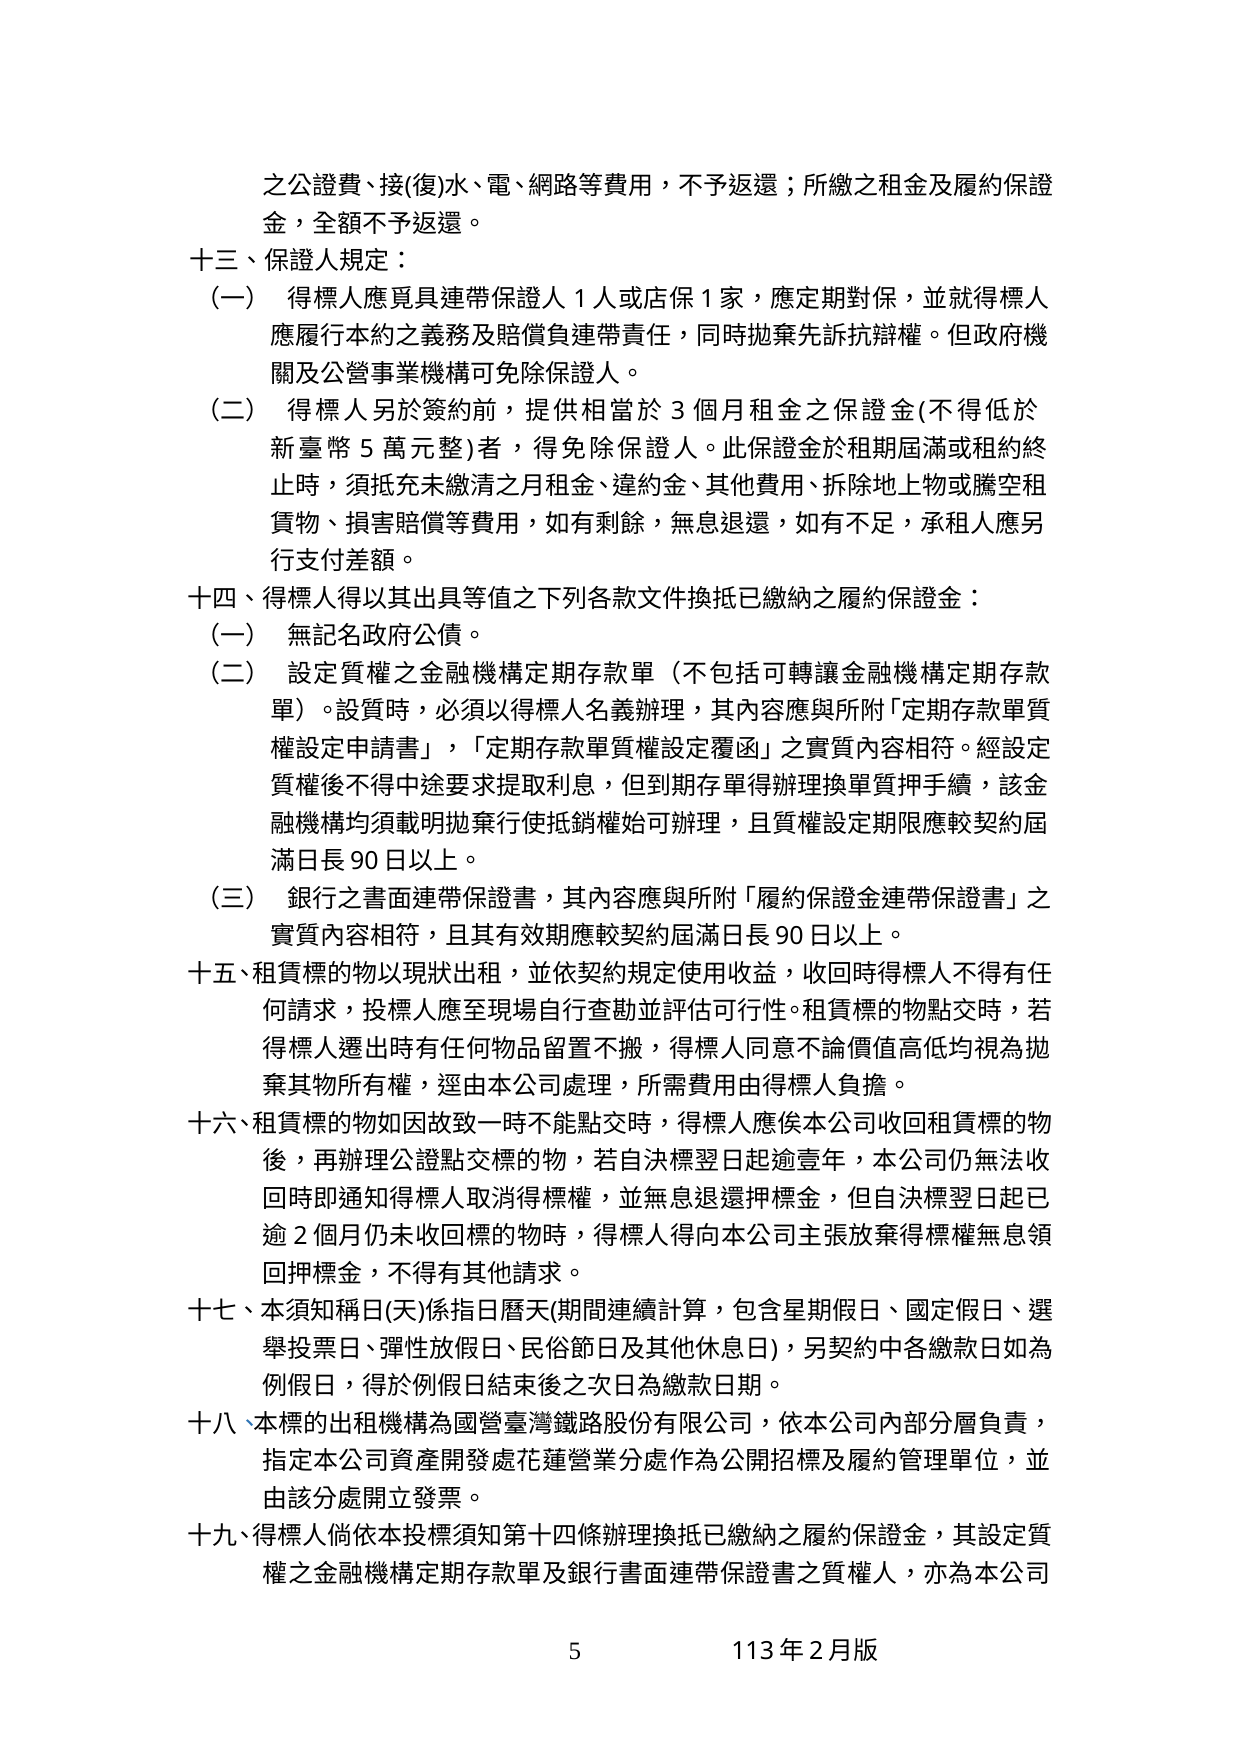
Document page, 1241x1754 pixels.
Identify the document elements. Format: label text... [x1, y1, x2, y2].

text 十五、租賃標的物以現狀出租，並依契約規定使用收益，收回時得標人不得有任何請求，投標人應至現場自行查勘並評估可行性。租賃標的物點交時，若得標人遷出時有任何物品留置不搬，得標人同意不論價值高低均視為拋棄其物所有權，逕由本公司處理，所需費用由得標人負擔。 [187, 952, 1053, 1102]
text 十八、本標的出租機構為國營臺灣鐵路股份有限公司，依本公司內部分層負責，指定本公司資產開發處花蓮營業分處作為公開招標及履約管理單位，並由該分處開立發票。 [187, 1402, 1053, 1514]
text 十四、得標人得以其出具等值之下列各款文件換抵已繳納之履約保證金： [187, 577, 1053, 614]
text 十三、保證人規定： [189, 239, 1053, 277]
text 十七、本須知稱日(天)係指日曆天(期間連續計算，包含星期假日、國定假日、選舉投票日、彈性放假日、民俗節日及其他休息日)，另契約中各繳款日如為例假日，得於例假日結束後之次日為繳款日期。 [187, 1289, 1053, 1402]
list 銀行之書面連帶保證書，其內容應與所附「履約保證金連帶保證書」之實質內容相符，且其有效期應較契約屆滿日長90日以上。 [195, 877, 1051, 952]
text 之公證費、接(復)水、電、網路等費用，不予返還；所繳之租金及履約保證金，全額不予返還。 [187, 164, 1053, 239]
text 十六、租賃標的物如因故致一時不能點交時，得標人應俟本公司收回租賃標的物後，再辦理公證點交標的物，若自決標翌日起逾壹年，本公司仍無法收回時即通知得標人取消得標權，並無息退還押標金，但自決標翌日起已逾2個月仍未收回標的物時，得標人得向本公司主張放棄得標權無息領回押標金，不得有其他請求。 [187, 1102, 1053, 1289]
list 得標人應覓具連帶保證人1人或店保1家，應定期對保，並就得標人應履行本約之義務及賠償負連帶責任，同時拋棄先訴抗辯權。但政府機關及公營事業機構可免除保證人。 [195, 277, 1051, 389]
list 得標人另於簽約前，提供相當於3個月租金之保證金(不得低於新臺幣5萬元整)者，得免除保證人。此保證金於租期屆滿或租約終止時，須抵充未繳清之月租金、違約金、其他費用、拆除地上物或騰空租賃物、損害賠償等費用，如有剩餘，無息退還，如有不足，承租人應另行支付差額。 [195, 389, 1047, 577]
list 無記名政府公債。 [195, 614, 1051, 652]
list 設定質權之金融機構定期存款單（不包括可轉讓金融機構定期存款單）。設質時，必須以得標人名義辦理，其內容應與所附「定期存款單質權設定申請書」，「定期存款單質權設定覆函」之實質內容相符。經設定質權後不得中途要求提取利息，但到期存單得辦理換單質押手續，該金融機構均須載明拋棄行使抵銷權始可辦理，且質權設定期限應較契約屆滿日長90日以上。 [195, 652, 1051, 877]
text 十九、得標人倘依本投標須知第十四條辦理換抵已繳納之履約保證金，其設定質權之金融機構定期存款單及銀行書面連帶保證書之質權人，亦為本公司 [187, 1514, 1053, 1589]
